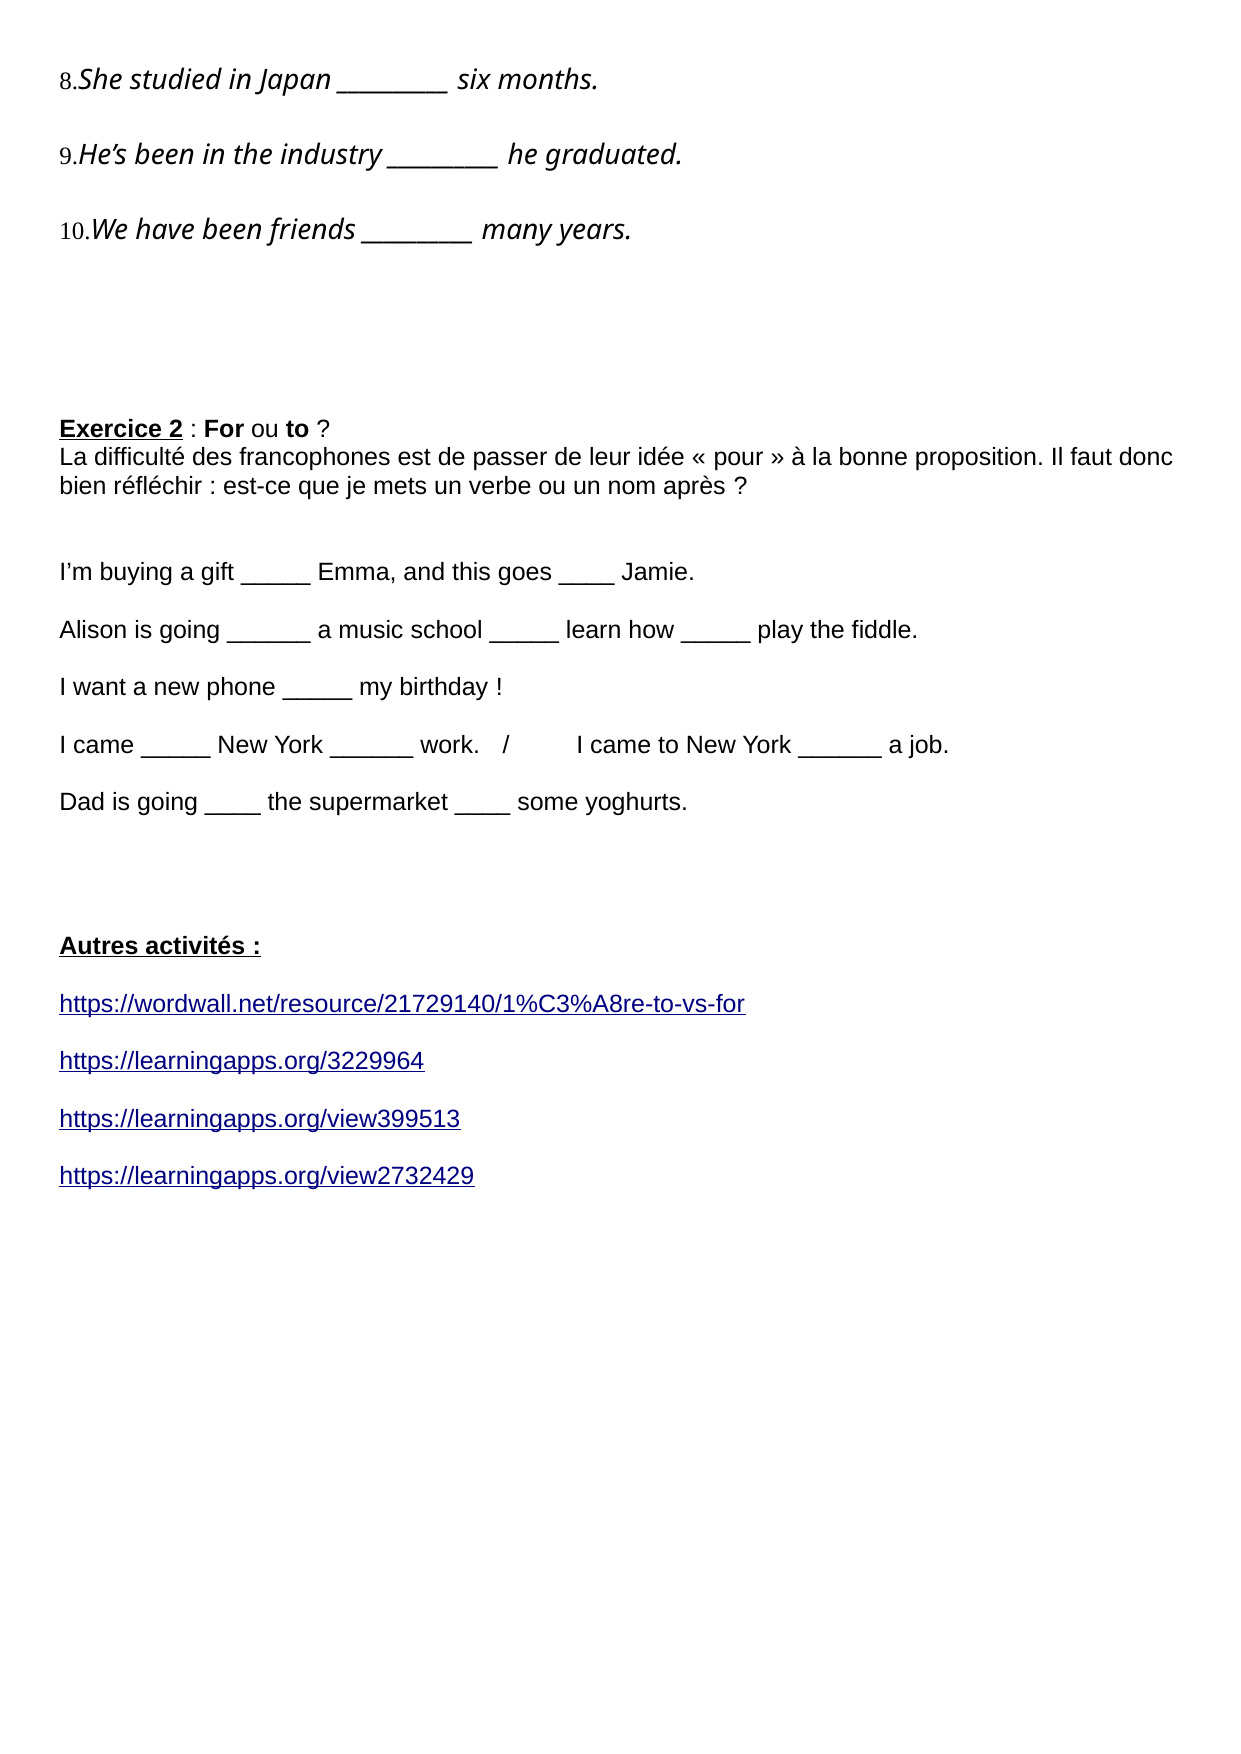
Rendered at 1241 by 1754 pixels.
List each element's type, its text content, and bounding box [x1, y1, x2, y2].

text I came _____ New York ______ work. / I came to New York ______ a job. [59, 730, 1181, 758]
list We have been friends __________ many years. [59, 210, 1181, 248]
text https://wordwall.net/resource/21729140/1%C3%A8re-to-vs-for [59, 988, 1181, 1017]
text La difficulté des francophones est de passer de leur idée « pour » à la bonne proposition. Il faut donc bien réfléchir : est-ce que je mets un verbe ou un nom après ? [59, 442, 1181, 500]
text Dad is going ____ the supermarket ____ some yoghurts. [59, 787, 1181, 816]
text https://learningapps.org/view399513 [59, 1103, 1181, 1132]
text Autres activités : [59, 931, 1181, 960]
text Exercice 2 : For ou to ? [59, 413, 1181, 442]
text https://learningapps.org/view2732429 [59, 1161, 1181, 1190]
text I’m buying a gift _____ Emma, and this goes ____ Jamie. [59, 557, 1181, 586]
text Alison is going ______ a music school _____ learn how _____ play the fiddle. [59, 615, 1181, 643]
text I want a new phone _____ my birthday ! [59, 672, 1181, 701]
text https://learningapps.org/3229964 [59, 1046, 1181, 1075]
list He’s been in the industry __________ he graduated. [59, 134, 1181, 173]
list She studied in Japan __________ six months. [59, 59, 1181, 97]
